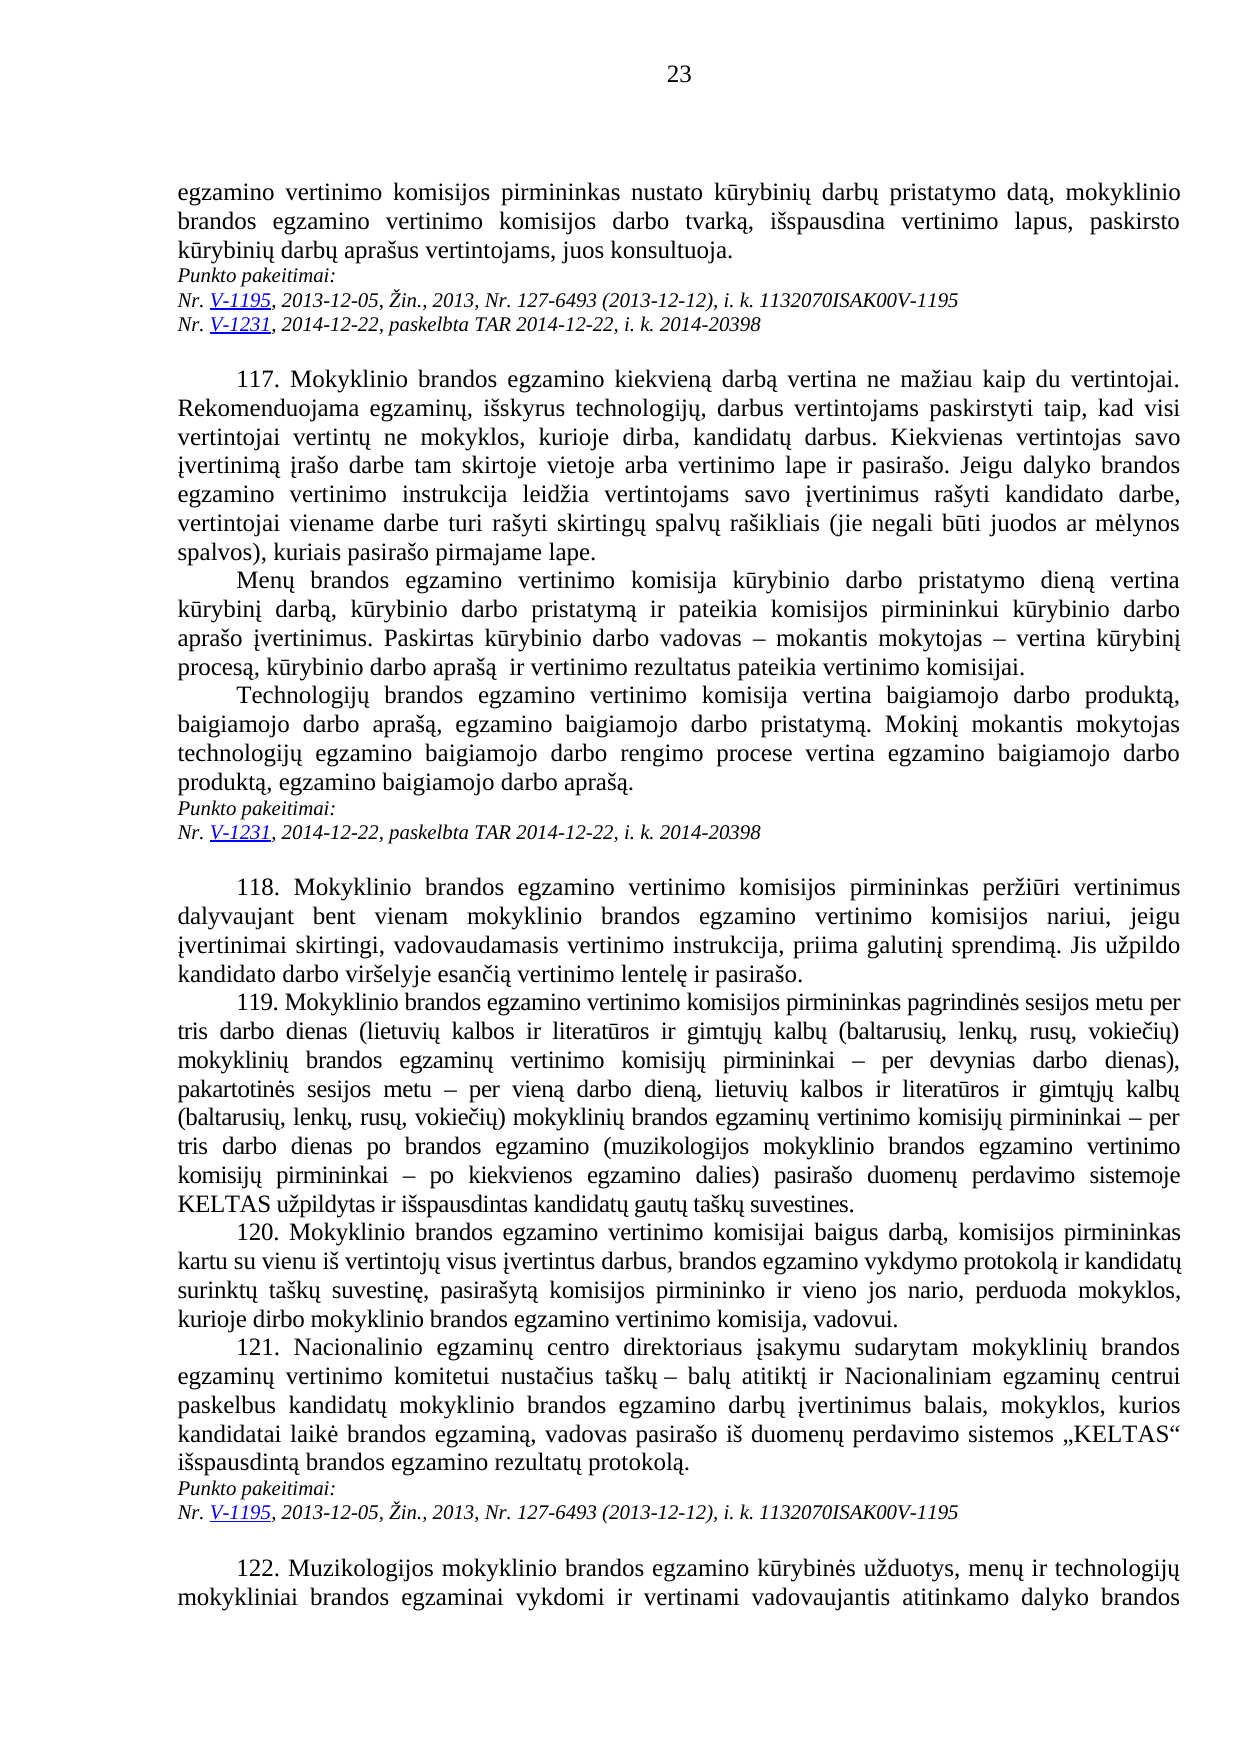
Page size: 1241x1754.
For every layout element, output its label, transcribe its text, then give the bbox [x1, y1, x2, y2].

text egzamino vertinimo komisijos pirmininkas nustato kūrybinių darbų pristatymo datą, mokyklinio brandos egzamino vertinimo komisijos darbo tvarką, išspausdina vertinimo lapus, paskirsto kūrybinių darbų aprašus vertintojams, juos konsultuoja. [177, 177, 1181, 263]
text Nr. V-1231, 2014-12-22, paskelbta TAR 2014-12-22, i. k. 2014-20398 [177, 820, 1181, 844]
text 120. Mokyklinio brandos egzamino vertinimo komisijai baigus darbą, komisijos pirmininkas kartu su vienu iš vertintojų visus įvertintus darbus, brandos egzamino vykdymo protokolą ir kandidatų surinktų taškų suvestinę, pasirašytą komisijos pirmininko ir vieno jos nario, perduoda mokyklos, kurioje dirbo mokyklinio brandos egzamino vertinimo komisija, vadovui. [177, 1217, 1181, 1332]
text 119. Mokyklinio brandos egzamino vertinimo komisijos pirmininkas pagrindinės sesijos metu per tris darbo dienas (lietuvių kalbos ir literatūros ir gimtųjų kalbų (baltarusių, lenkų, rusų, vokiečių) mokyklinių brandos egzaminų vertinimo komisijų pirmininkai – per devynias darbo dienas), pakartotinės sesijos metu – per vieną darbo dieną, lietuvių kalbos ir literatūros ir gimtųjų kalbų (baltarusių, lenkų, rusų, vokiečių) mokyklinių brandos egzaminų vertinimo komisijų pirmininkai – per tris darbo dienas po brandos egzamino (muzikologijos mokyklinio brandos egzamino vertinimo komisijų pirmininkai – po kiekvienos egzamino dalies) pasirašo duomenų perdavimo sistemoje KELTAS užpildytas ir išspausdintas kandidatų gautų taškų suvestines. [177, 987, 1181, 1217]
text Nr. V-1195, 2013-12-05, Žin., 2013, Nr. 127-6493 (2013-12-12), i. k. 1132070ISAK00V-1195 [177, 1500, 1181, 1524]
text Nr. V-1231, 2014-12-22, paskelbta TAR 2014-12-22, i. k. 2014-20398 [177, 312, 1181, 336]
text 118. Mokyklinio brandos egzamino vertinimo komisijos pirmininkas peržiūri vertinimus dalyvaujant bent vienam mokyklinio brandos egzamino vertinimo komisijos nariui, jeigu įvertinimai skirtingi, vadovaudamasis vertinimo instrukcija, priima galutinį sprendimą. Jis užpildo kandidato darbo viršelyje esančią vertinimo lentelę ir pasirašo. [177, 872, 1181, 987]
text 122. Muzikologijos mokyklinio brandos egzamino kūrybinės užduotys, menų ir technologijų mokykliniai brandos egzaminai vykdomi ir vertinami vadovaujantis atitinkamo dalyko brandos [177, 1553, 1181, 1611]
text 117. Mokyklinio brandos egzamino kiekvieną darbą vertina ne mažiau kaip du vertintojai. Rekomenduojama egzaminų, išskyrus technologijų, darbus vertintojams paskirstyti taip, kad visi vertintojai vertintų ne mokyklos, kurioje dirba, kandidatų darbus. Kiekvienas vertintojas savo įvertinimą įrašo darbe tam skirtoje vietoje arba vertinimo lape ir pasirašo. Jeigu dalyko brandos egzamino vertinimo instrukcija leidžia vertintojams savo įvertinimus rašyti kandidato darbe, vertintojai viename darbe turi rašyti skirtingų spalvų rašikliais (jie negali būti juodos ar mėlynos spalvos), kuriais pasirašo pirmajame lape. [177, 364, 1181, 566]
text Punkto pakeitimai: [177, 263, 1181, 287]
text Menų brandos egzamino vertinimo komisija kūrybinio darbo pristatymo dieną vertina kūrybinį darbą, kūrybinio darbo pristatymą ir pateikia komisijos pirmininkui kūrybinio darbo aprašo įvertinimus. Paskirtas kūrybinio darbo vadovas – mokantis mokytojas – vertina kūrybinį procesą, kūrybinio darbo aprašą ir vertinimo rezultatus pateikia vertinimo komisijai. [177, 566, 1181, 681]
text Punkto pakeitimai: [177, 1476, 1181, 1500]
text Punkto pakeitimai: [177, 796, 1181, 820]
text Technologijų brandos egzamino vertinimo komisija vertina baigiamojo darbo produktą, baigiamojo darbo aprašą, egzamino baigiamojo darbo pristatymą. Mokinį mokantis mokytojas technologijų egzamino baigiamojo darbo rengimo procese vertina egzamino baigiamojo darbo produktą, egzamino baigiamojo darbo aprašą. [177, 681, 1181, 796]
text Nr. V-1195, 2013-12-05, Žin., 2013, Nr. 127-6493 (2013-12-12), i. k. 1132070ISAK00V-1195 [177, 287, 1181, 312]
text 121. Nacionalinio egzaminų centro direktoriaus įsakymu sudarytam mokyklinių brandos egzaminų vertinimo komitetui nustačius taškų – balų atitiktį ir Nacionaliniam egzaminų centrui paskelbus kandidatų mokyklinio brandos egzamino darbų įvertinimus balais, mokyklos, kurios kandidatai laikė brandos egzaminą, vadovas pasirašo iš duomenų perdavimo sistemos „KELTAS“ išspausdintą brandos egzamino rezultatų protokolą. [177, 1332, 1181, 1476]
